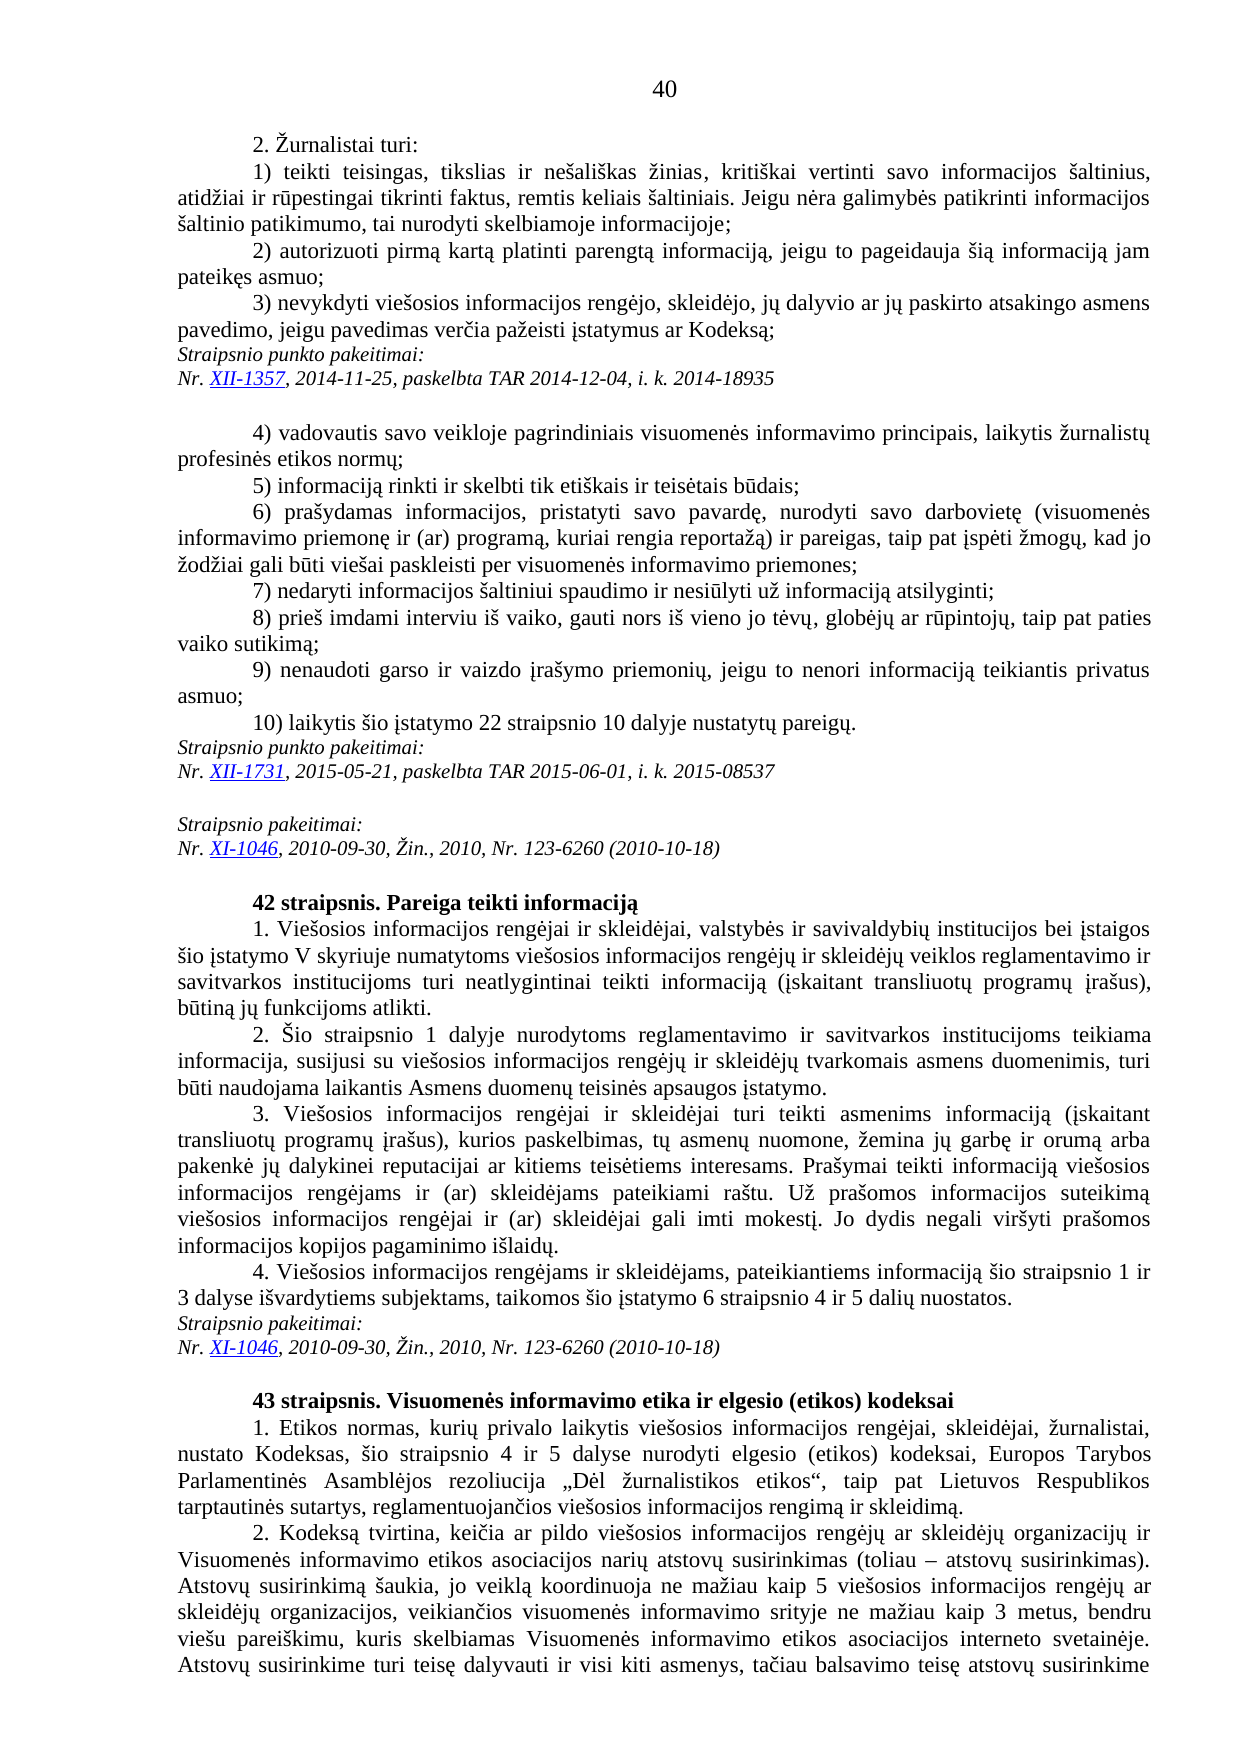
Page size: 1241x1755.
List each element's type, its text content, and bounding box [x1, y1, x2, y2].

text 5) informaciją rinkti ir skelbti tik etiškais ir teisėtais būdais; [177, 472, 1152, 498]
text 2. Kodeksą tvirtina, keičia ar pildo viešosios informacijos rengėjų ar skleidėjų organizacijų ir Visuomenės informavimo etikos asociacijos narių atstovų susirinkimas (toliau – atstovų susirinkimas). Atstovų susirinkimą šaukia, jo veiklą koordinuoja ne mažiau kaip 5 viešosios informacijos rengėjų ar skleidėjų organizacijos, veikiančios visuomenės informavimo srityje ne mažiau kaip 3 metus, bendru viešu pareiškimu, kuris skelbiamas Visuomenės informavimo etikos asociacijos interneto svetainėje. Atstovų susirinkime turi teisę dalyvauti ir visi kiti asmenys, tačiau balsavimo teisę atstovų susirinkime [177, 1519, 1152, 1677]
text 2) autorizuoti pirmą kartą platinti parengtą informaciją, jeigu to pageidauja šią informaciją jam pateikęs asmuo; [177, 237, 1152, 289]
text Nr. XII-1731, 2015-05-21, paskelbta TAR 2015-06-01, i. k. 2015-08537 [177, 759, 1152, 783]
text Nr. XII-1357, 2014-11-25, paskelbta TAR 2014-12-04, i. k. 2014-18935 [177, 366, 1152, 390]
text Straipsnio punkto pakeitimai: [177, 342, 1152, 366]
text 42 straipsnis. Pareiga teikti informaciją [177, 889, 1152, 915]
text Nr. XI-1046, 2010-09-30, Žin., 2010, Nr. 123-6260 (2010-10-18) [177, 836, 1152, 860]
text 8) prieš imdami interviu iš vaiko, gauti nors iš vieno jo tėvų, globėjų ar rūpintojų, taip pat paties vaiko sutikimą; [177, 603, 1152, 656]
text 43 straipsnis. Visuomenės informavimo etika ir elgesio (etikos) kodeksai [177, 1388, 1152, 1414]
text Straipsnio punkto pakeitimai: [177, 735, 1152, 759]
text 4. Viešosios informacijos rengėjams ir skleidėjams, pateikiantiems informaciją šio straipsnio 1 ir 3 dalyse išvardytiems subjektams, taikomos šio įstatymo 6 straipsnio 4 ir 5 dalių nuostatos. [177, 1258, 1152, 1311]
text 9) nenaudoti garso ir vaizdo įrašymo priemonių, jeigu to nenori informaciją teikiantis privatus asmuo; [177, 656, 1152, 709]
text 3. Viešosios informacijos rengėjai ir skleidėjai turi teikti asmenims informaciją (įskaitant transliuotų programų įrašus), kurios paskelbimas, tų asmenų nuomone, žemina jų garbę ir orumą arba pakenkė jų dalykinei reputacijai ar kitiems teisėtiems interesams. Prašymai teikti informaciją viešosios informacijos rengėjams ir (ar) skleidėjams pateikiami raštu. Už prašomos informacijos suteikimą viešosios informacijos rengėjai ir (ar) skleidėjai gali imti mokestį. Jo dydis negali viršyti prašomos informacijos kopijos pagaminimo išlaidų. [177, 1100, 1152, 1258]
text 6) prašydamas informacijos, pristatyti savo pavardę, nurodyti savo darbovietę (visuomenės informavimo priemonę ir (ar) programą, kuriai rengia reportažą) ir pareigas, taip pat įspėti žmogų, kad jo žodžiai gali būti viešai paskleisti per visuomenės informavimo priemones; [177, 498, 1152, 577]
text 1) teikti teisingas, tikslias ir nešališkas žinias, kritiškai vertinti savo informacijos šaltinius, atidžiai ir rūpestingai tikrinti faktus, remtis keliais šaltiniais. Jeigu nėra galimybės patikrinti informacijos šaltinio patikimumo, tai nurodyti skelbiamoje informacijoje; [177, 158, 1152, 237]
text 3) nevykdyti viešosios informacijos rengėjo, skleidėjo, jų dalyvio ar jų paskirto atsakingo asmens pavedimo, jeigu pavedimas verčia pažeisti įstatymus ar Kodeksą; [177, 289, 1152, 342]
text 10) laikytis šio įstatymo 22 straipsnio 10 dalyje nustatytų pareigų. [177, 709, 1152, 735]
text 1. Viešosios informacijos rengėjai ir skleidėjai, valstybės ir savivaldybių institucijos bei įstaigos šio įstatymo V skyriuje numatytoms viešosios informacijos rengėjų ir skleidėjų veiklos reglamentavimo ir savitvarkos institucijoms turi neatlygintinai teikti informaciją (įskaitant transliuotų programų įrašus), būtiną jų funkcijoms atlikti. [177, 915, 1152, 1021]
text 2. Žurnalistai turi: [177, 131, 1152, 158]
text Straipsnio pakeitimai: [177, 1311, 1152, 1335]
text Nr. XI-1046, 2010-09-30, Žin., 2010, Nr. 123-6260 (2010-10-18) [177, 1335, 1152, 1359]
text 2. Šio straipsnio 1 dalyje nurodytoms reglamentavimo ir savitvarkos institucijoms teikiama informacija, susijusi su viešosios informacijos rengėjų ir skleidėjų tvarkomais asmens duomenimis, turi būti naudojama laikantis Asmens duomenų teisinės apsaugos įstatymo. [177, 1021, 1152, 1100]
text 7) nedaryti informacijos šaltiniui spaudimo ir nesiūlyti už informaciją atsilyginti; [177, 577, 1152, 603]
text 1. Etikos normas, kurių privalo laikytis viešosios informacijos rengėjai, skleidėjai, žurnalistai, nustato Kodeksas, šio straipsnio 4 ir 5 dalyse nurodyti elgesio (etikos) kodeksai, Europos Tarybos Parlamentinės Asamblėjos rezoliucija „Dėl žurnalistikos etikos“, taip pat Lietuvos Respublikos tarptautinės sutartys, reglamentuojančios viešosios informacijos rengimą ir skleidimą. [177, 1414, 1152, 1519]
text 4) vadovautis savo veikloje pagrindiniais visuomenės informavimo principais, laikytis žurnalistų profesinės etikos normų; [177, 419, 1152, 472]
text Straipsnio pakeitimai: [177, 812, 1152, 836]
